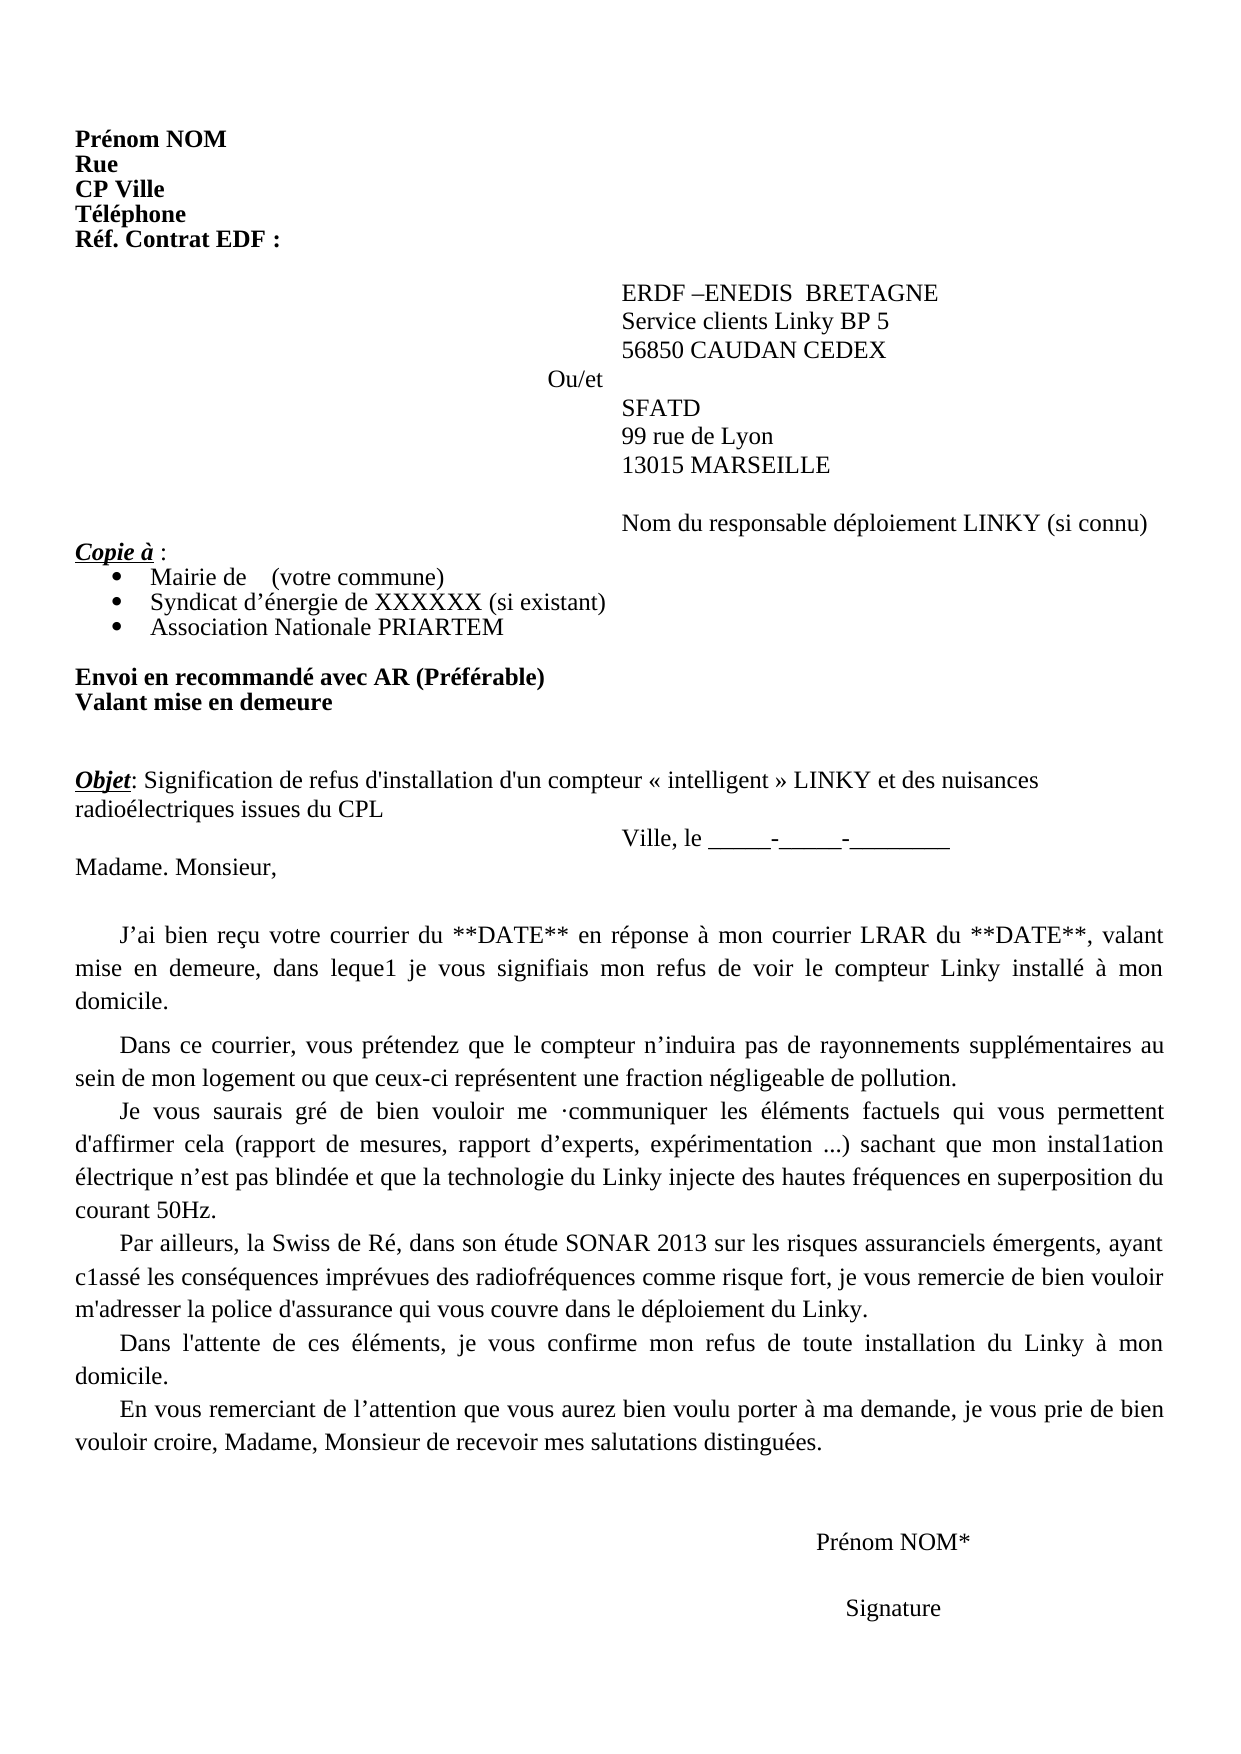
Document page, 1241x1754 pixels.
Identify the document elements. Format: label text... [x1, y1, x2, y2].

text Ou/et [547, 364, 1165, 393]
text J’ai bien reçu votre courrier du **DATE** en réponse à mon courrier LRAR du **DATE**, valant mise en demeure, dans leque1 je vous signifiais mon refus de voir le compteur Linky installé à mon domicile. [75, 920, 1165, 1015]
text Valant mise en demeure [75, 690, 1165, 715]
text Ville, le _____-_____-________ [621, 823, 1165, 852]
text 13015 MARSEILLE [621, 450, 1165, 479]
text SFATD [621, 393, 1165, 421]
text Téléphone [75, 203, 1165, 228]
text Envoi en recommandé avec AR (Préférable) [75, 665, 1165, 690]
text ERDF –ENEDIS BRETAGNE [621, 278, 1165, 306]
text Je vous saurais gré de bien vouloir me ·communiquer les éléments factuels qui vous permettent d'affirmer cela (rapport de mesures, rapport d’experts, expérimentation ...) sachant que mon instal1ation électrique n’est pas blindée et que la technologie du Linky injecte des hautes fréquences en superposition du courant 50Hz. [75, 1096, 1165, 1224]
text Objet: Signification de refus d'installation d'un compteur « intelligent » LINKY et des nuisances radioélectriques issues du CPL [75, 766, 1165, 823]
text Réf. Contrat EDF : [75, 228, 1165, 253]
text Rue [75, 153, 1165, 178]
list Association Nationale PRIARTEM [112, 615, 1165, 640]
text Par ailleurs, la Swiss de Ré, dans son étude SONAR 2013 sur les risques assuranciels émergents, ayant c1assé les conséquences imprévues des radiofréquences comme risque fort, je vous remercie de bien vouloir m'adresser la police d'assurance qui vous couvre dans le déploiement du Linky. [75, 1228, 1165, 1323]
text Prénom NOM [75, 128, 1165, 153]
text Dans l'attente de ces éléments, je vous confirme mon refus de toute installation du Linky à mon domicile. [75, 1328, 1165, 1389]
text Madame. Monsieur, [75, 852, 1165, 881]
text En vous remerciant de l’attention que vous aurez bien voulu porter à ma demande, je vous prie de bien vouloir croire, Madame, Monsieur de recevoir mes salutations distinguées. [75, 1394, 1165, 1456]
text Prénom NOM* [621, 1527, 1165, 1556]
list Mairie de (votre commune) [112, 565, 1165, 590]
text 56850 CAUDAN CEDEX [621, 335, 1165, 364]
list Syndicat d’énergie de XXXXXX (si existant) [112, 590, 1165, 615]
text CP Ville [75, 178, 1165, 203]
text Copie à : [75, 537, 1165, 565]
text Service clients Linky BP 5 [621, 306, 1165, 335]
text Signature [621, 1593, 1165, 1622]
text Dans ce courrier, vous prétendez que le compteur n’induira pas de rayonnements supplémentaires au sein de mon logement ou que ceux-ci représentent une fraction négligeable de pollution. [75, 1030, 1165, 1092]
text Nom du responsable déploiement LINKY (si connu) [621, 508, 1165, 536]
text 99 rue de Lyon [621, 421, 1165, 450]
